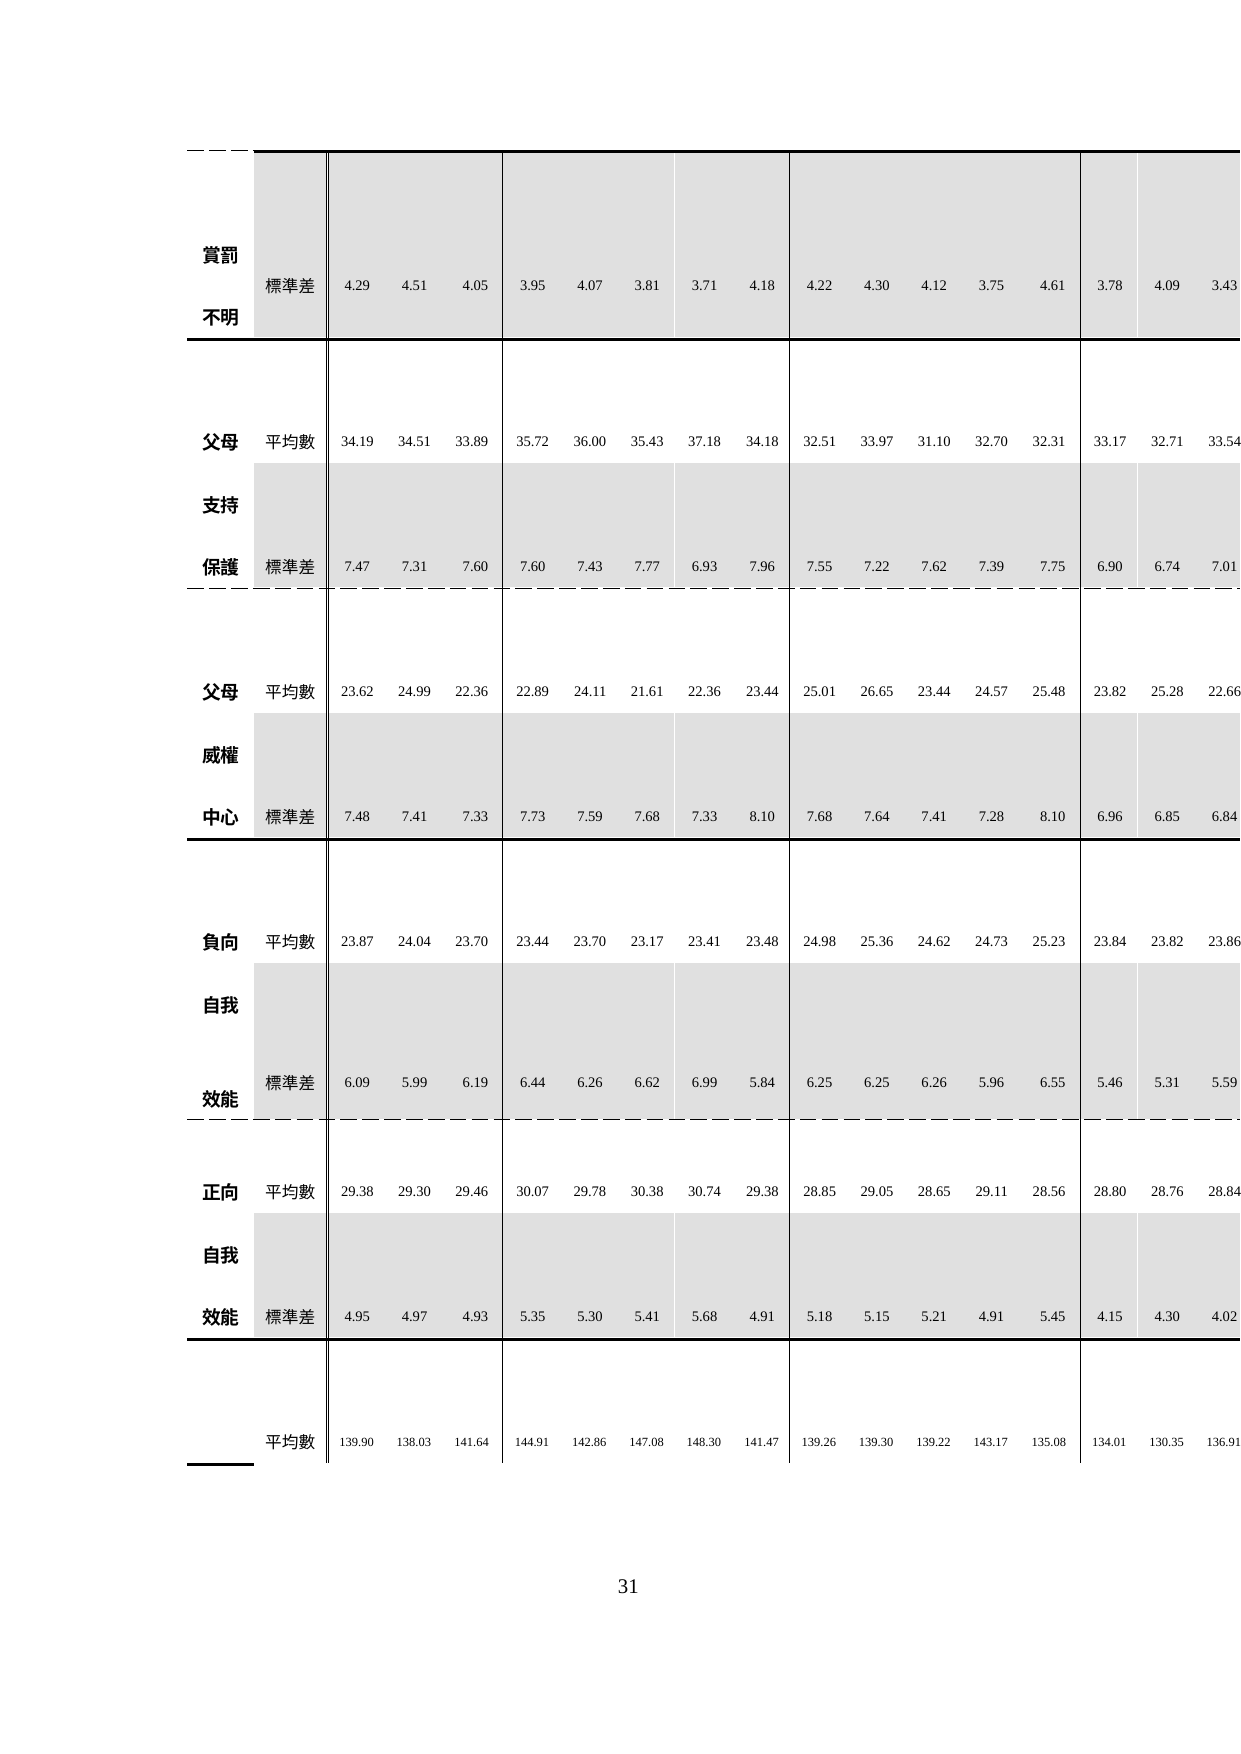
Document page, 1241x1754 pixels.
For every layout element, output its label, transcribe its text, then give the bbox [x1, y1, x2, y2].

table_cell 7.55 [790, 463, 847, 587]
table_cell 6.25 [790, 963, 847, 1119]
table_cell 24.98 [790, 841, 847, 962]
table_cell 23.62 [329, 588, 385, 712]
table_cell 4.97 [385, 1213, 442, 1337]
table_cell 4.51 [385, 153, 442, 337]
table_cell 4.91 [732, 1213, 789, 1337]
table_cell 6.55 [1019, 963, 1080, 1119]
table_cell 平均數 [254, 588, 326, 712]
table_cell 7.31 [385, 463, 442, 587]
table_cell 144.91 [503, 1341, 560, 1462]
table_cell 23.44 [732, 588, 789, 712]
table_cell 正向自我 效能 [187, 1119, 254, 1337]
table_cell 5.15 [847, 1213, 904, 1337]
table_cell 3.78 [1081, 153, 1137, 337]
table_cell 平均數 [254, 1341, 326, 1462]
table_cell 28.80 [1081, 1119, 1137, 1212]
table_cell 142.86 [560, 1341, 617, 1462]
table_cell 7.01 [1195, 463, 1240, 587]
table_cell 6.85 [1138, 713, 1195, 837]
table_cell 24.99 [385, 588, 442, 712]
table_cell 7.39 [962, 463, 1019, 587]
table_cell 136.91 [1195, 1341, 1240, 1462]
table_cell 28.76 [1138, 1119, 1195, 1212]
table_cell 5.30 [560, 1213, 617, 1337]
table_cell 3.71 [675, 153, 732, 337]
table_cell 5.84 [732, 963, 789, 1119]
table_cell 7.33 [442, 713, 502, 837]
table_cell 26.65 [847, 588, 904, 712]
table_cell 7.68 [617, 713, 674, 837]
table_cell 6.62 [617, 963, 674, 1119]
table_cell 7.22 [847, 463, 904, 587]
table_cell 23.82 [1138, 841, 1195, 962]
table_cell 5.96 [962, 963, 1019, 1119]
table_cell 4.95 [329, 1213, 385, 1337]
table_cell 7.41 [904, 713, 962, 837]
table_cell 138.03 [385, 1341, 442, 1462]
table_cell 7.64 [847, 713, 904, 837]
table_cell 5.45 [1019, 1213, 1080, 1337]
table_cell 143.17 [962, 1341, 1019, 1462]
table_cell 7.28 [962, 713, 1019, 837]
table_cell 28.65 [904, 1119, 962, 1212]
table_cell 6.96 [1081, 713, 1137, 837]
table_cell 31.10 [904, 341, 962, 462]
table_cell 29.78 [560, 1119, 617, 1212]
table_cell 29.05 [847, 1119, 904, 1212]
table_cell 6.74 [1138, 463, 1195, 587]
table_cell 3.75 [962, 153, 1019, 337]
table_cell 33.89 [442, 341, 502, 462]
table_cell 7.60 [442, 463, 502, 587]
table_cell 平均數 [254, 341, 326, 462]
table_cell 29.30 [385, 1119, 442, 1212]
table_cell 141.64 [442, 1341, 502, 1462]
table_cell 28.85 [790, 1119, 847, 1212]
table_cell 8.10 [1019, 713, 1080, 837]
table_cell 141.47 [732, 1341, 789, 1462]
table_cell 6.09 [329, 963, 385, 1119]
table_cell 30.07 [503, 1119, 560, 1212]
table_cell 33.17 [1081, 341, 1137, 462]
table_cell 28.56 [1019, 1119, 1080, 1212]
table_cell 7.48 [329, 713, 385, 837]
table_cell 6.44 [503, 963, 560, 1119]
table_cell 7.75 [1019, 463, 1080, 587]
table_cell 3.95 [503, 153, 560, 337]
table_cell 父母 支持保護 [187, 341, 254, 587]
table_cell 22.66 [1195, 588, 1240, 712]
table_cell 23.17 [617, 841, 674, 962]
table_cell 29.46 [442, 1119, 502, 1212]
table_cell 139.22 [904, 1341, 962, 1462]
table_cell 34.51 [385, 341, 442, 462]
table_cell 4.09 [1138, 153, 1195, 337]
table_cell 7.33 [675, 713, 732, 837]
table_cell 7.73 [503, 713, 560, 837]
table_cell 6.84 [1195, 713, 1240, 837]
table_cell 4.30 [1138, 1213, 1195, 1337]
table_cell 5.21 [904, 1213, 962, 1337]
table_cell 8.10 [732, 713, 789, 837]
table_cell 23.87 [329, 841, 385, 962]
table_cell 23.84 [1081, 841, 1137, 962]
table_cell 5.41 [617, 1213, 674, 1337]
table_cell 7.41 [385, 713, 442, 837]
table_cell 5.68 [675, 1213, 732, 1337]
table_cell 29.38 [329, 1119, 385, 1212]
table_cell 23.70 [442, 841, 502, 962]
table_cell 4.05 [442, 153, 502, 337]
table_cell 35.43 [617, 341, 674, 462]
table_cell 4.93 [442, 1213, 502, 1337]
table_cell 32.70 [962, 341, 1019, 462]
table_cell 30.74 [675, 1119, 732, 1212]
table_cell 標準差 [254, 463, 326, 587]
table_cell 3.81 [617, 153, 674, 337]
table_cell 36.00 [560, 341, 617, 462]
table_cell 139.90 [329, 1341, 385, 1462]
table_cell 24.11 [560, 588, 617, 712]
table_cell 6.99 [675, 963, 732, 1119]
table_cell 5.31 [1138, 963, 1195, 1119]
table_cell 34.19 [329, 341, 385, 462]
table_cell 6.90 [1081, 463, 1137, 587]
table_cell 6.93 [675, 463, 732, 587]
table_cell 23.44 [904, 588, 962, 712]
table_cell 7.59 [560, 713, 617, 837]
table_cell 25.23 [1019, 841, 1080, 962]
table_cell 標準差 [254, 963, 326, 1119]
table_cell 4.12 [904, 153, 962, 337]
table_cell 32.71 [1138, 341, 1195, 462]
table_cell 28.84 [1195, 1119, 1240, 1212]
table_cell 標準差 [254, 713, 326, 837]
table_cell 5.99 [385, 963, 442, 1119]
table_cell 29.11 [962, 1119, 1019, 1212]
table_cell 6.26 [904, 963, 962, 1119]
table_cell 148.30 [675, 1341, 732, 1462]
table_cell 4.91 [962, 1213, 1019, 1337]
table_cell 4.22 [790, 153, 847, 337]
table_cell 130.35 [1138, 1341, 1195, 1462]
table_cell 6.25 [847, 963, 904, 1119]
table_cell 6.19 [442, 963, 502, 1119]
table_cell 22.36 [675, 588, 732, 712]
table_cell 25.48 [1019, 588, 1080, 712]
table_cell 標準差 [254, 1213, 326, 1337]
table_cell 4.18 [732, 153, 789, 337]
table_cell 5.18 [790, 1213, 847, 1337]
table_cell 7.47 [329, 463, 385, 587]
table_cell 7.60 [503, 463, 560, 587]
table_cell 135.08 [1019, 1341, 1080, 1462]
table_cell 33.54 [1195, 341, 1240, 462]
table_cell 33.97 [847, 341, 904, 462]
table_cell 4.29 [329, 153, 385, 337]
table_cell 134.01 [1081, 1341, 1137, 1462]
table_cell 23.86 [1195, 841, 1240, 962]
table_cell 7.43 [560, 463, 617, 587]
table_cell 4.07 [560, 153, 617, 337]
table_cell 7.62 [904, 463, 962, 587]
table_cell 25.28 [1138, 588, 1195, 712]
table_cell 24.04 [385, 841, 442, 962]
table_cell 4.61 [1019, 153, 1080, 337]
table_cell 4.02 [1195, 1213, 1240, 1337]
table_cell 37.18 [675, 341, 732, 462]
table_cell 23.44 [503, 841, 560, 962]
table_cell 賞罰不明 [187, 150, 254, 337]
table_cell 4.30 [847, 153, 904, 337]
table_cell 6.26 [560, 963, 617, 1119]
table_cell 23.48 [732, 841, 789, 962]
table_cell 5.46 [1081, 963, 1137, 1119]
table_cell 25.36 [847, 841, 904, 962]
table_cell 5.35 [503, 1213, 560, 1337]
table_cell 負向自我 效能 [187, 841, 254, 1119]
table_cell 32.51 [790, 341, 847, 462]
table_cell 139.30 [847, 1341, 904, 1462]
table_cell 23.70 [560, 841, 617, 962]
table_cell 24.62 [904, 841, 962, 962]
table_cell 平均數 [254, 1119, 326, 1212]
table_cell [187, 1341, 254, 1462]
table_cell 21.61 [617, 588, 674, 712]
table_cell 34.18 [732, 341, 789, 462]
table_cell 30.38 [617, 1119, 674, 1212]
table_cell 22.36 [442, 588, 502, 712]
table_cell 7.68 [790, 713, 847, 837]
table_cell 7.77 [617, 463, 674, 587]
table_cell 標準差 [254, 153, 326, 337]
table_cell 7.96 [732, 463, 789, 587]
table_cell 父母 威權中心 [187, 588, 254, 837]
table_cell 32.31 [1019, 341, 1080, 462]
table_cell 23.41 [675, 841, 732, 962]
table_cell 平均數 [254, 841, 326, 962]
table_cell 3.43 [1195, 153, 1240, 337]
table_cell 23.82 [1081, 588, 1137, 712]
table_cell 29.38 [732, 1119, 789, 1212]
table_cell 147.08 [617, 1341, 674, 1462]
table_cell 139.26 [790, 1341, 847, 1462]
table_cell 22.89 [503, 588, 560, 712]
table_cell 25.01 [790, 588, 847, 712]
table_cell 4.15 [1081, 1213, 1137, 1337]
table_cell 24.57 [962, 588, 1019, 712]
table_cell 5.59 [1195, 963, 1240, 1119]
table_cell 24.73 [962, 841, 1019, 962]
table_cell 35.72 [503, 341, 560, 462]
